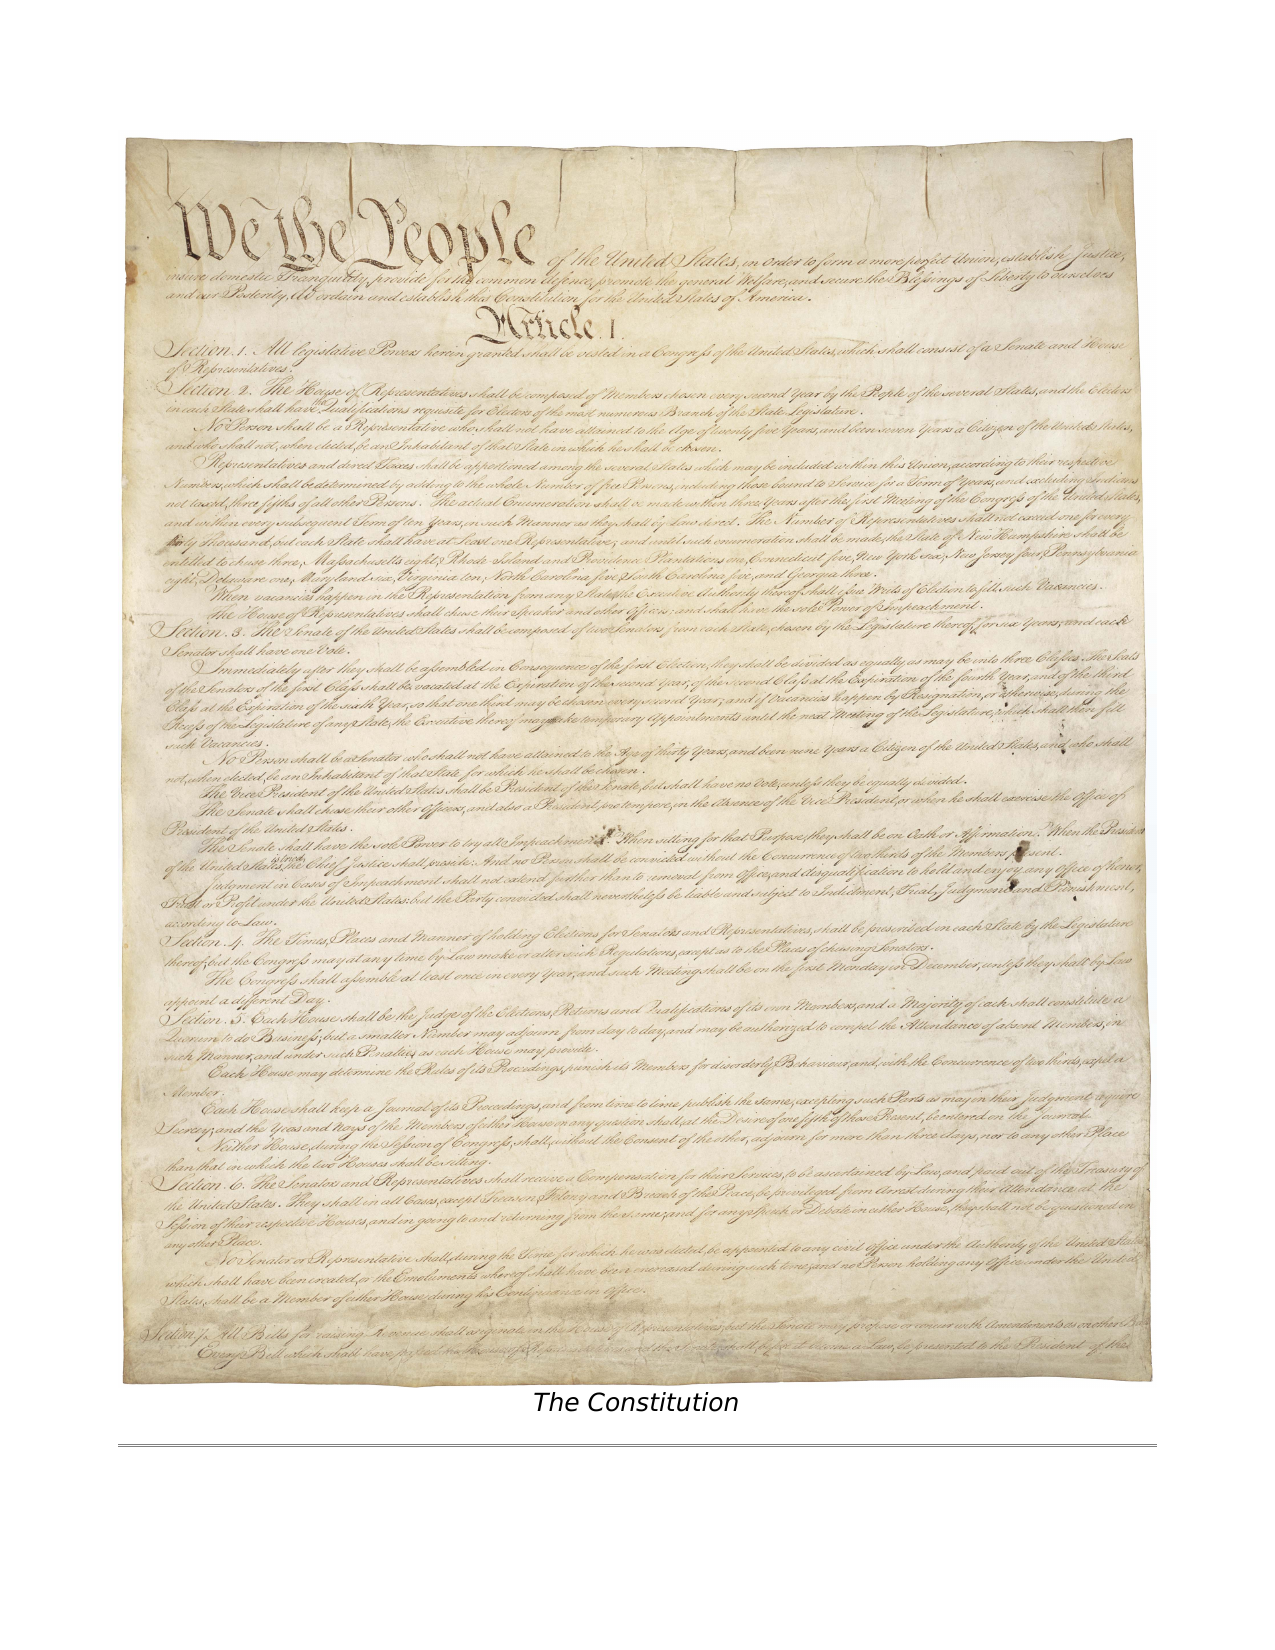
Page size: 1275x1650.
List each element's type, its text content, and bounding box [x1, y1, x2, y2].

text The Constitution [118, 1388, 1157, 1417]
text [118, 118, 1157, 130]
picture [118, 130, 1157, 1388]
